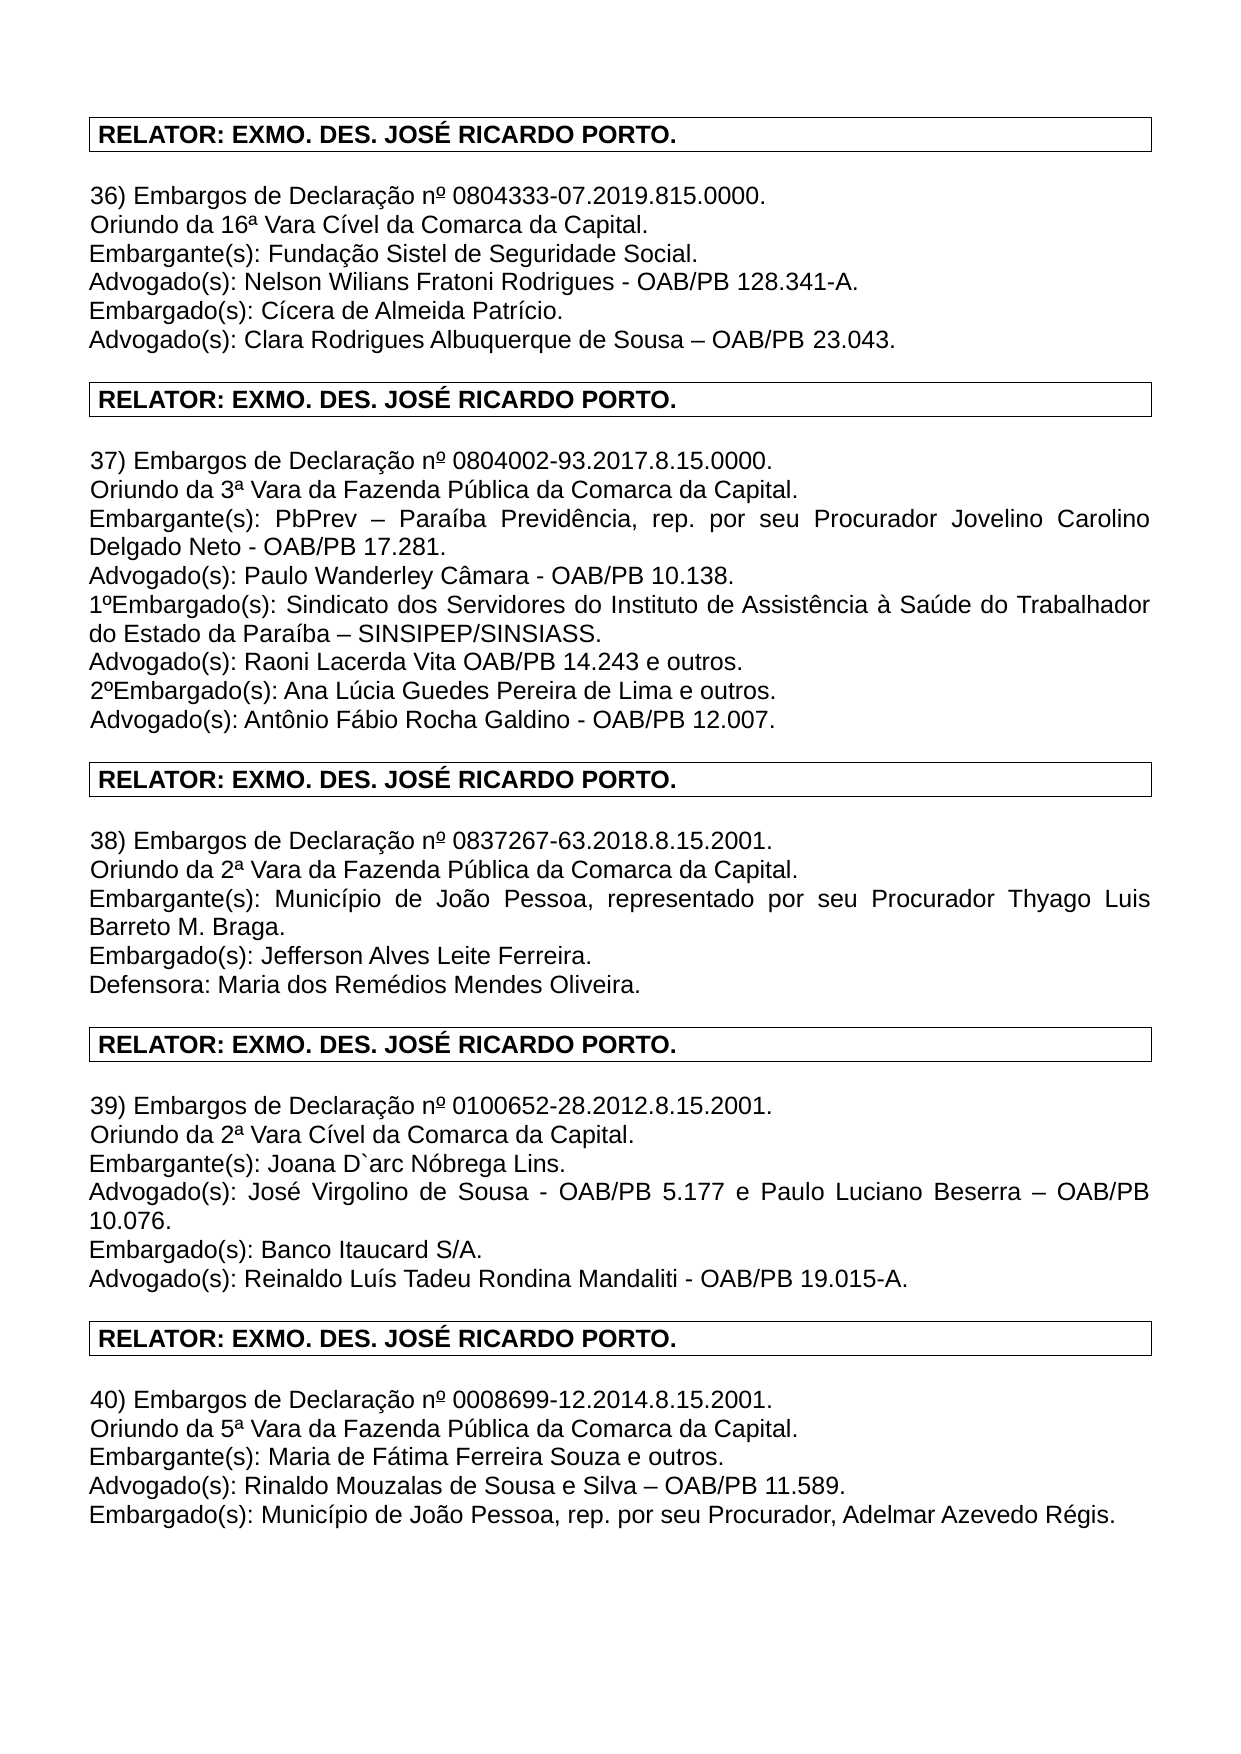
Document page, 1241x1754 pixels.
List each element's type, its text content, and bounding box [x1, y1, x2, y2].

text Advogado(s): Clara Rodrigues Albuquerque de Sousa – OAB/PB 23.043. [88, 325, 1152, 353]
text Embargante(s): Município de João Pessoa, representado por seu Procurador Thyago Luis Barreto M. Braga. [88, 883, 1152, 941]
text 40) Embargos de Declaração nº 0008699-12.2014.8.15.2001. [90, 1385, 1152, 1413]
text Embargado(s): Banco Itaucard S/A. [88, 1235, 1152, 1263]
text Embargante(s): PbPrev – Paraíba Previdência, rep. por seu Procurador Jovelino Carolino Delgado Neto - OAB/PB 17.281. [88, 503, 1152, 561]
text 36) Embargos de Declaração nº 0804333-07.2019.815.0000. [90, 181, 1152, 210]
text Embargado(s): Município de João Pessoa, rep. por seu Procurador, Adelmar Azevedo Régis. [88, 1500, 1152, 1528]
text 1ºEmbargado(s): Sindicato dos Servidores do Instituto de Assistência à Saúde do Trabalhador do Estado da Paraíba – SINSIPEP/SINSIASS. [88, 590, 1152, 647]
text Embargado(s): Cícera de Almeida Patrício. [88, 296, 1152, 325]
text Oriundo da 2ª Vara Cível da Comarca da Capital. [90, 1120, 1152, 1148]
text 37) Embargos de Declaração nº 0804002-93.2017.8.15.0000. [90, 446, 1152, 475]
text Embargante(s): Maria de Fátima Ferreira Souza e outros. [88, 1442, 1152, 1471]
text Advogado(s): Antônio Fábio Rocha Galdino - OAB/PB 12.007. [90, 705, 1152, 733]
text Advogado(s): Reinaldo Luís Tadeu Rondina Mandaliti - OAB/PB 19.015-A. [88, 1263, 1152, 1292]
text Advogado(s): Rinaldo Mouzalas de Sousa e Silva – OAB/PB 11.589. [88, 1471, 1152, 1500]
text Advogado(s): Nelson Wilians Fratoni Rodrigues - OAB/PB 128.341-A. [88, 267, 1152, 296]
text RELATOR: EXMO. DES. JOSÉ RICARDO PORTO. [90, 763, 1151, 796]
text RELATOR: EXMO. DES. JOSÉ RICARDO PORTO. [90, 1028, 1151, 1061]
text Oriundo da 5ª Vara da Fazenda Pública da Comarca da Capital. [90, 1413, 1152, 1442]
text Embargante(s): Joana D`arc Nóbrega Lins. [88, 1148, 1152, 1177]
text Embargado(s): Jefferson Alves Leite Ferreira. [88, 941, 1152, 970]
text 38) Embargos de Declaração nº 0837267-63.2018.8.15.2001. [90, 826, 1152, 855]
text RELATOR: EXMO. DES. JOSÉ RICARDO PORTO. [90, 383, 1151, 416]
text Oriundo da 3ª Vara da Fazenda Pública da Comarca da Capital. [90, 475, 1152, 503]
text Oriundo da 16ª Vara Cível da Comarca da Capital. [90, 210, 1152, 238]
text Embargante(s): Fundação Sistel de Seguridade Social. [88, 238, 1152, 267]
text RELATOR: EXMO. DES. JOSÉ RICARDO PORTO. [90, 1322, 1151, 1355]
text Defensora: Maria dos Remédios Mendes Oliveira. [88, 970, 1152, 998]
text RELATOR: EXMO. DES. JOSÉ RICARDO PORTO. [90, 118, 1151, 151]
text Advogado(s): Paulo Wanderley Câmara - OAB/PB 10.138. [88, 561, 1152, 590]
text 2ºEmbargado(s): Ana Lúcia Guedes Pereira de Lima e outros. [90, 676, 1152, 705]
text Advogado(s): José Virgolino de Sousa - OAB/PB 5.177 e Paulo Luciano Beserra – OAB/PB 10.076. [88, 1177, 1152, 1235]
text Advogado(s): Raoni Lacerda Vita OAB/PB 14.243 e outros. [88, 647, 1152, 676]
text Oriundo da 2ª Vara da Fazenda Pública da Comarca da Capital. [90, 855, 1152, 883]
text 39) Embargos de Declaração nº 0100652-28.2012.8.15.2001. [90, 1091, 1152, 1120]
